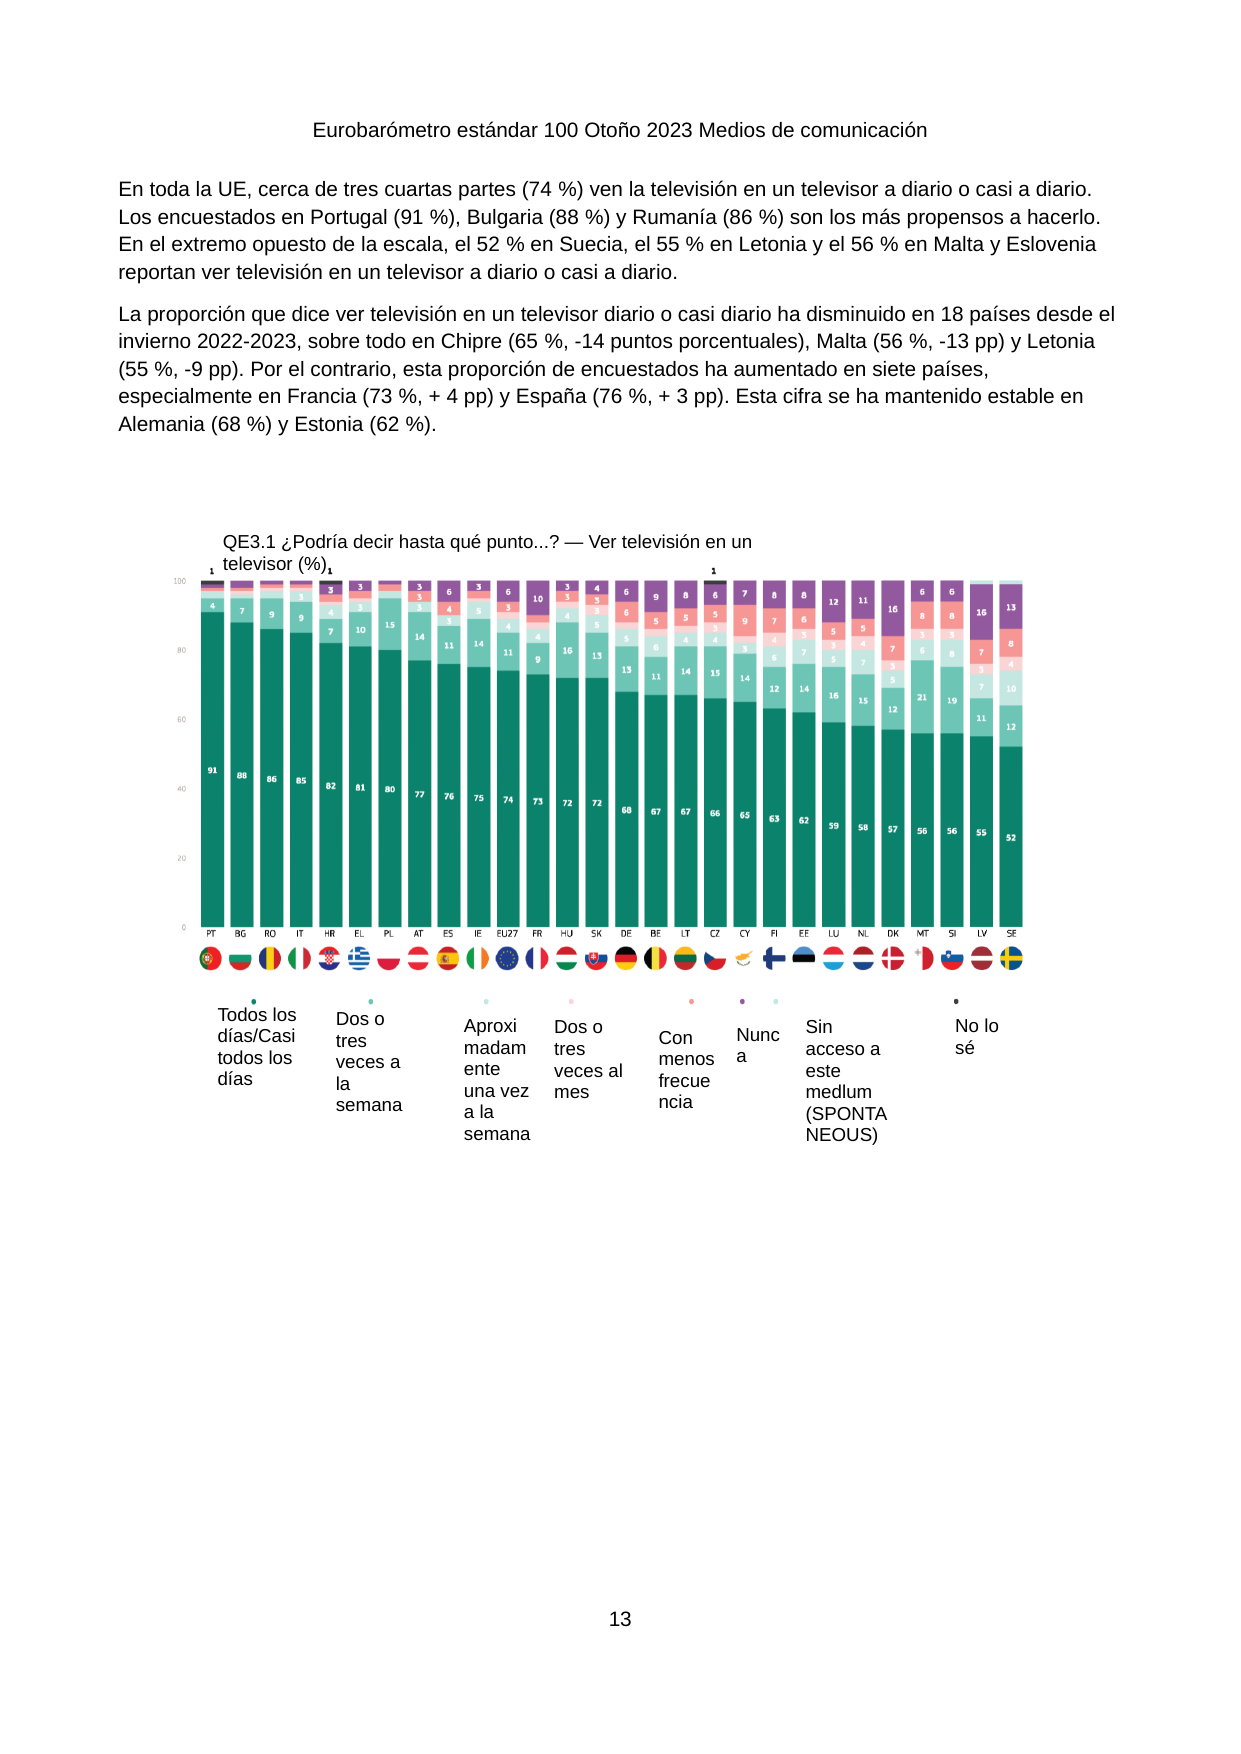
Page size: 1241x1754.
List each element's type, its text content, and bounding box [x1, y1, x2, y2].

text La proporción que dice ver televisión en un televisor diario o casi diario ha disminuido en 18 países desde el invierno 2022-2023, sobre todo en Chipre (65 %, -14 puntos porcentuales), Malta (56 %, -13 pp) y Letonia (55 %, -9 pp). Por el contrario, esta proporción de encuestados ha aumentado en siete países, especialmente en Francia (73 %, + 4 pp) y España (76 %, + 3 pp). Esta cifra se ha mantenido estable en Alemania (68 %) y Estonia (62 %). [118, 302, 1122, 436]
picture [165, 564, 1027, 981]
text En toda la UE, cerca de tres cuartas partes (74 %) ven la televisión en un televisor a diario o casi a diario. Los encuestados en Portugal (91 %), Bulgaria (88 %) y Rumanía (86 %) son los más propensos a hacerlo. En el extremo opuesto de la escala, el 52 % en Suecia, el 55 % en Letonia y el 56 % en Malta y Eslovenia reportan ver televisión en un televisor a diario o casi a diario. [118, 177, 1122, 283]
picture [247, 997, 959, 1008]
